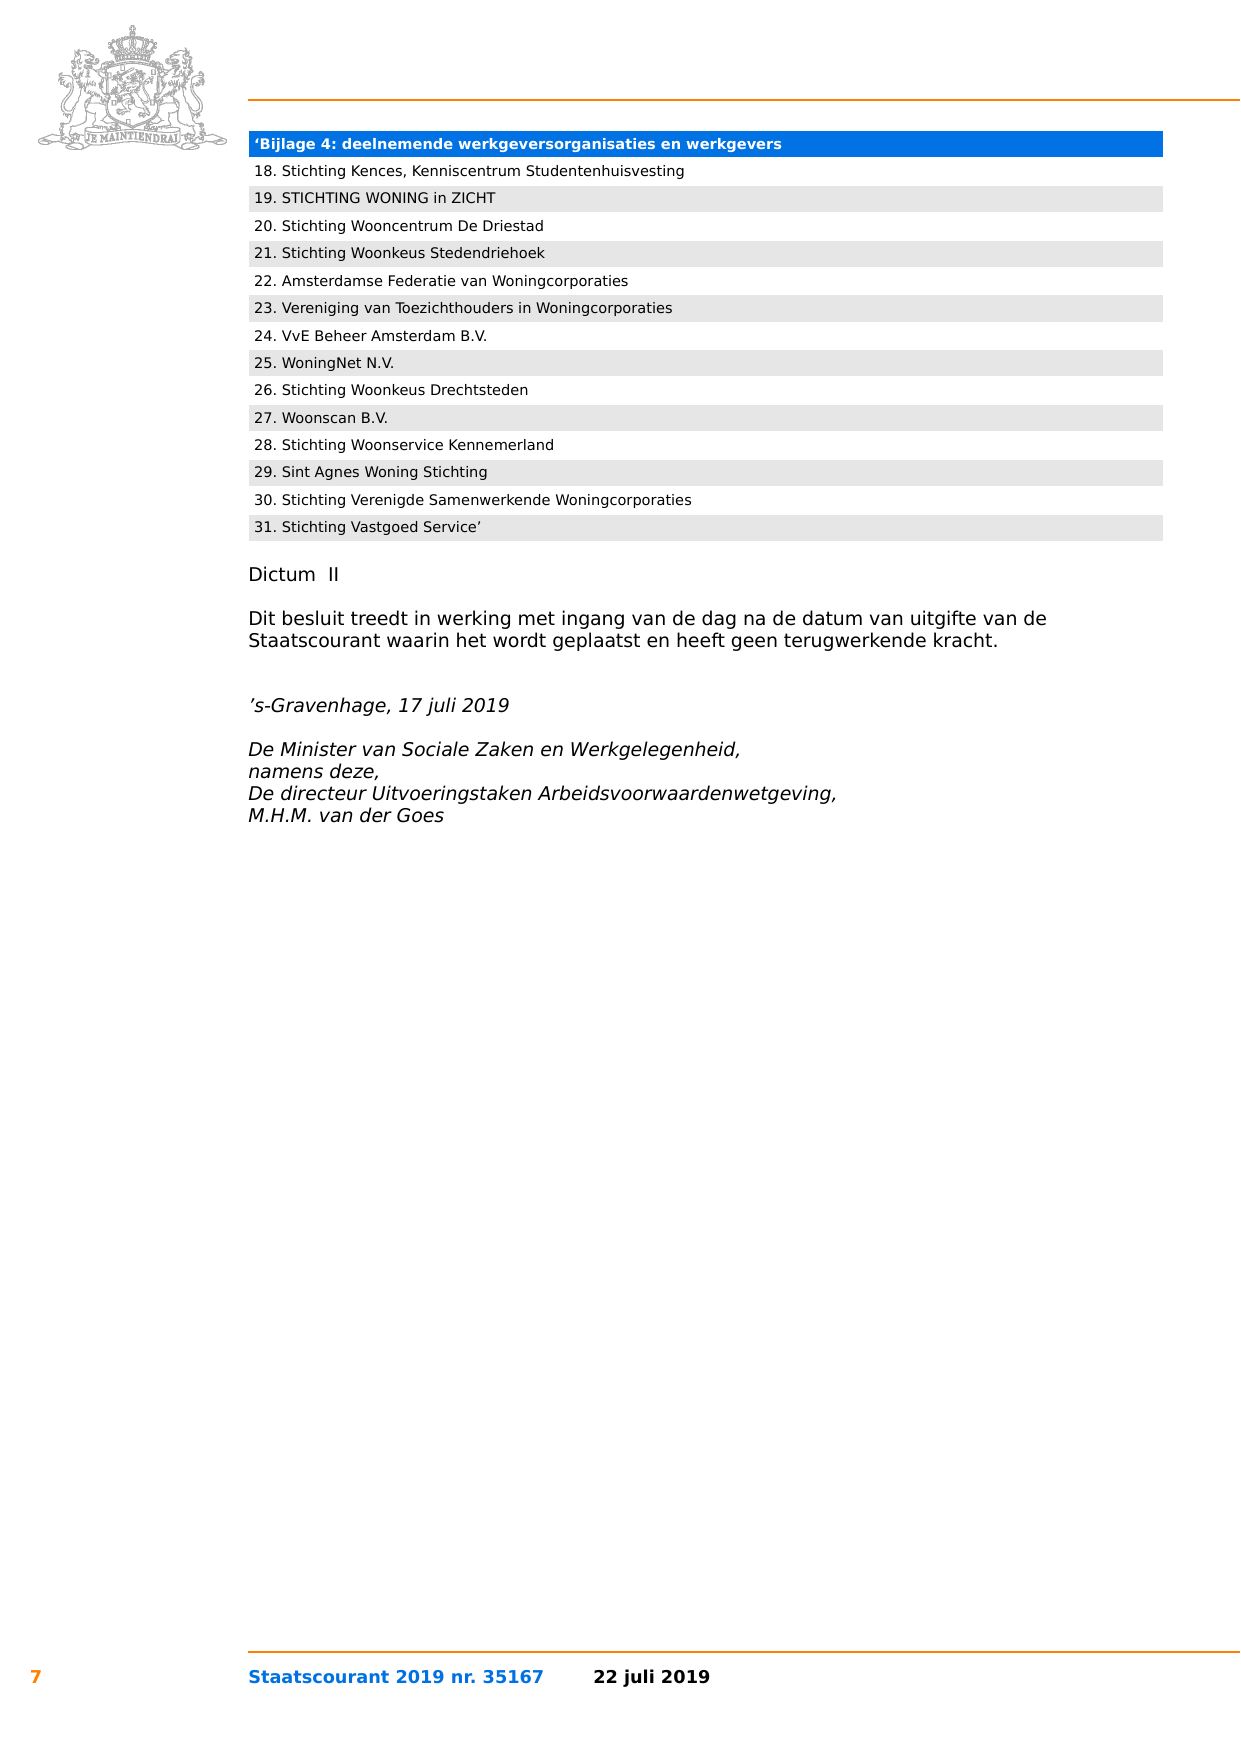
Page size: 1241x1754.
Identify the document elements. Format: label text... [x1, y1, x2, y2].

table_cell 27. Woonscan B.V. [249, 405, 1163, 431]
table_cell 23. Vereniging van Toezichthouders in Woningcorporaties [249, 295, 1163, 322]
table_cell 28. Stichting Woonservice Kennemerland [249, 432, 1163, 459]
table_cell 31. Stichting Vastgoed Service’ [249, 515, 1163, 541]
text Dit besluit treedt in werking met ingang van de dag na de datum van uitgifte van de Staatscourant waarin het wordt geplaatst en heeft geen terugwerkende kracht. [248, 608, 1163, 652]
table_cell 26. Stichting Woonkeus Drechtsteden [249, 378, 1163, 404]
text Dictum II [248, 564, 1163, 586]
picture [38, 25, 227, 150]
table_cell 18. Stichting Kences, Kenniscentrum Studentenhuisvesting [249, 158, 1163, 185]
table_cell 20. Stichting Wooncentrum De Driestad [249, 213, 1163, 239]
table_cell 30. Stichting Verenigde Samenwerkende Woningcorporaties [249, 487, 1163, 513]
table_cell 22. Amsterdamse Federatie van Woningcorporaties [249, 268, 1163, 294]
table_header ‘Bijlage 4: deelnemende werkgeversorganisaties en werkgevers [249, 131, 1163, 157]
table_cell 19. STICHTING WONING in ZICHT [249, 186, 1163, 212]
table_cell 29. Sint Agnes Woning Stichting [249, 460, 1163, 486]
table_cell 25. WoningNet N.V. [249, 350, 1163, 376]
text De Minister van Sociale Zaken en Werkgelegenheid, namens deze, De directeur Uitvoeringstaken Arbeidsvoorwaardenwetgeving, M.H.M. van der Goes [248, 739, 1163, 827]
table_cell 21. Stichting Woonkeus Stedendriehoek [249, 241, 1163, 267]
text ’s-Gravenhage, 17 juli 2019 [248, 695, 1163, 717]
table_cell 24. VvE Beheer Amsterdam B.V. [249, 323, 1163, 349]
